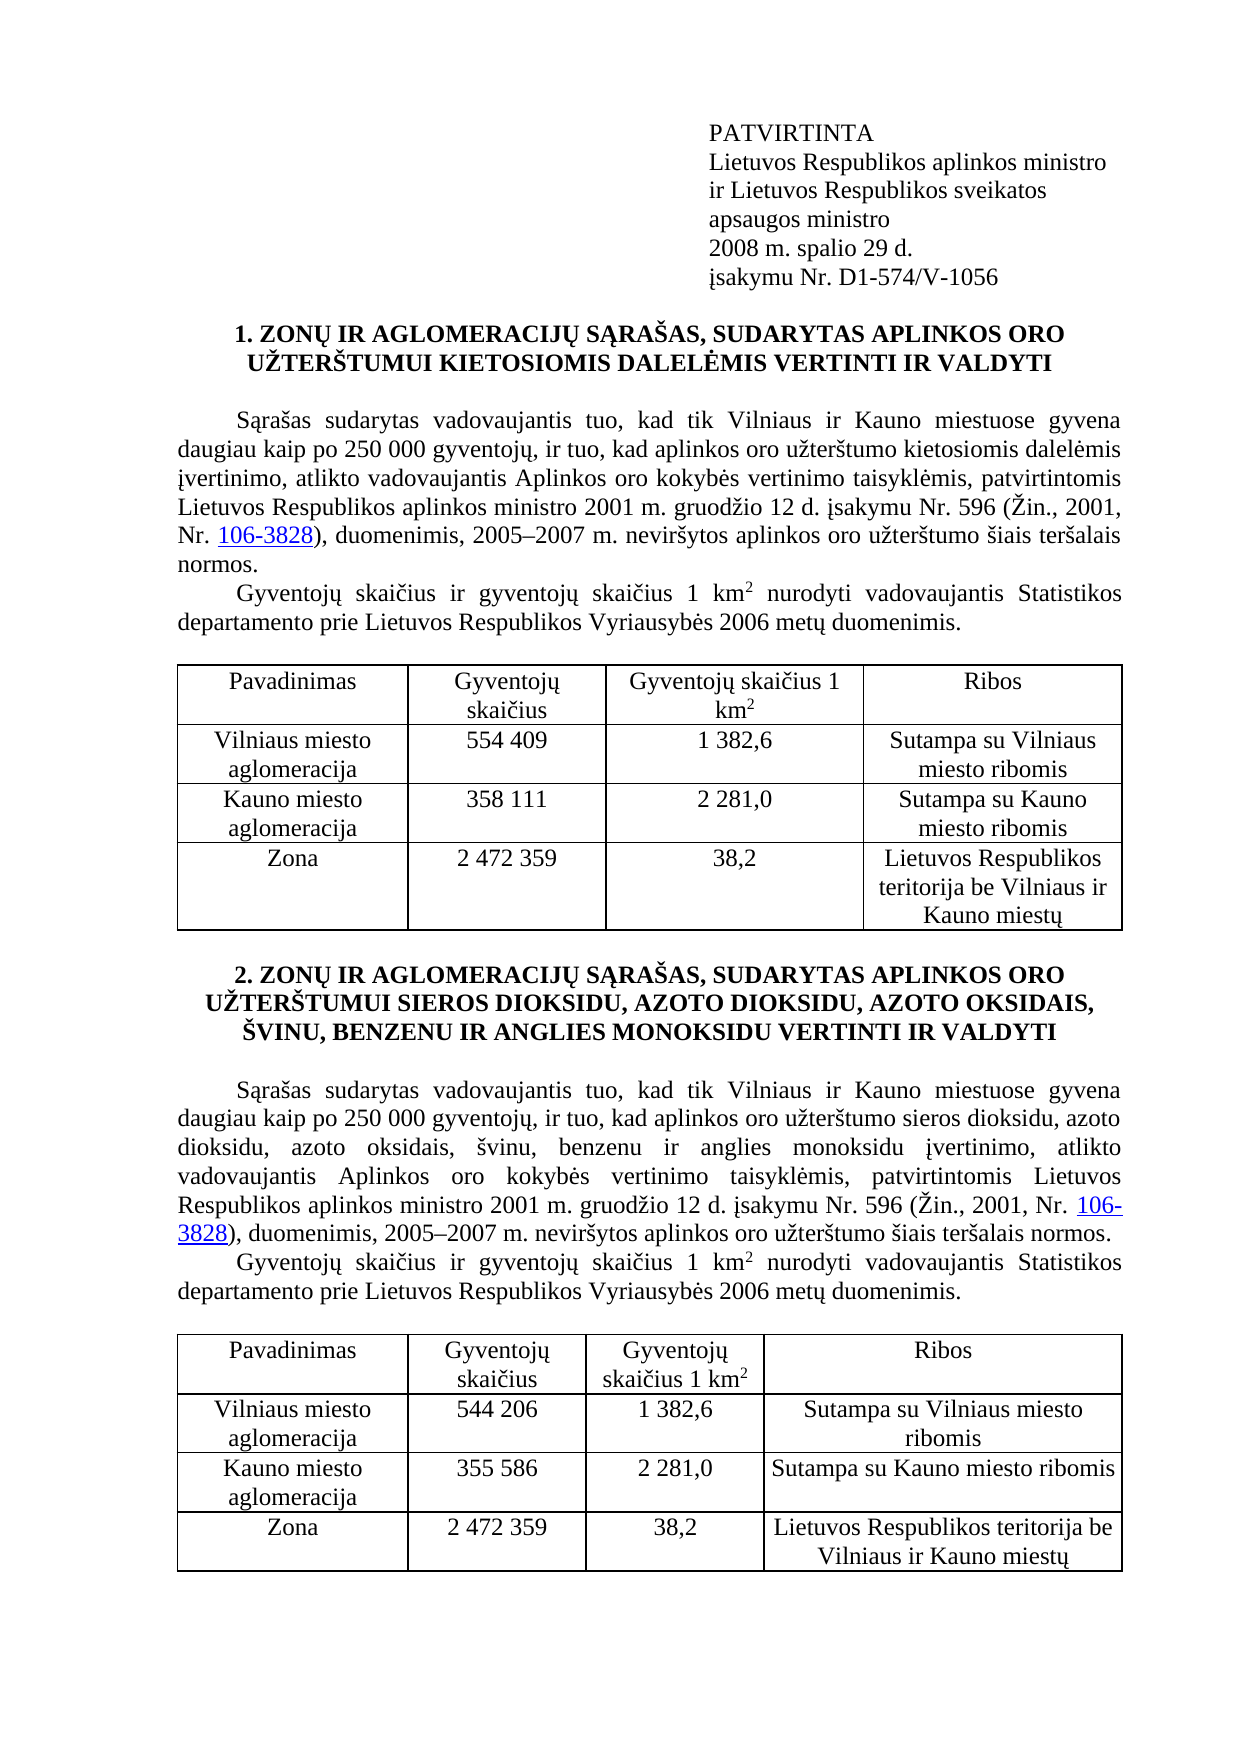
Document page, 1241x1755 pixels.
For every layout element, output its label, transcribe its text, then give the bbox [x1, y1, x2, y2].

table_header Gyventojų skaičius 1 km2 [587, 1335, 763, 1393]
table_cell Sutampa su Vilniaus miesto ribomis [864, 725, 1121, 782]
text Sąrašas sudarytas vadovaujantis tuo, kad tik Vilniaus ir Kauno miestuose gyvena daugiau kaip po 250 000 gyventojų, ir tuo, kad aplinkos oro užterštumo kietosiomis dalelėmis įvertinimo, atlikto vadovaujantis Aplinkos oro kokybės vertinimo taisyklėmis, patvirtintomis Lietuvos Respublikos aplinkos ministro 2001 m. gruodžio 12 d. įsakymu Nr. 596 (Žin., 2001, Nr. 106-3828), duomenimis, 2005–2007 m. neviršytos aplinkos oro užterštumo šiais teršalais normos. [177, 406, 1122, 578]
table_cell Kauno miesto aglomeracija [178, 1453, 407, 1511]
text Gyventojų skaičius ir gyventojų skaičius 1 km2 nurodyti vadovaujantis Statistikos departamento prie Lietuvos Respublikos Vyriausybės 2006 metų duomenimis. [177, 578, 1122, 636]
text įsakymu Nr. D1-574/V-1056 [177, 262, 1122, 291]
table_header Ribos [864, 666, 1121, 723]
text apsaugos ministro [177, 204, 1122, 233]
table_cell Lietuvos Respublikos teritorija be Vilniaus ir Kauno miestų [765, 1513, 1121, 1570]
table_cell 2 472 359 [409, 1513, 585, 1570]
table_cell Sutampa su Kauno miesto ribomis [864, 784, 1121, 842]
text Gyventojų skaičius ir gyventojų skaičius 1 km2 nurodyti vadovaujantis Statistikos departamento prie Lietuvos Respublikos Vyriausybės 2006 metų duomenimis. [177, 1247, 1122, 1305]
table_header Pavadinimas [178, 666, 407, 723]
table_header Gyventojų skaičius 1 km2 [607, 666, 863, 723]
text 2. ZONŲ IR AGLOMERACIJŲ SĄRAŠAS, SUDARYTAS APLINKOS ORO UŽTERŠTUMUI SIEROS DIOKSIDU, AZOTO DIOKSIDU, AZOTO OKSIDAIS, ŠVINU, BENZENU IR ANGLIES MONOKSIDU VERTINTI IR VALDYTI [177, 960, 1122, 1046]
text PATVIRTINTA [177, 118, 1122, 147]
table_cell Kauno miesto aglomeracija [178, 784, 407, 842]
table_cell Vilniaus miesto aglomeracija [178, 1395, 407, 1452]
text Sąrašas sudarytas vadovaujantis tuo, kad tik Vilniaus ir Kauno miestuose gyvena daugiau kaip po 250 000 gyventojų, ir tuo, kad aplinkos oro užterštumo sieros dioksidu, azoto dioksidu, azoto oksidais, švinu, benzenu ir anglies monoksidu įvertinimo, atlikto vadovaujantis Aplinkos oro kokybės vertinimo taisyklėmis, patvirtintomis Lietuvos Respublikos aplinkos ministro 2001 m. gruodžio 12 d. įsakymu Nr. 596 (Žin., 2001, Nr. 106-3828), duomenimis, 2005–2007 m. neviršytos aplinkos oro užterštumo šiais teršalais normos. [177, 1075, 1122, 1247]
table_cell Vilniaus miesto aglomeracija [178, 725, 407, 782]
table_cell Lietuvos Respublikos teritorija be Vilniaus ir Kauno miestų [864, 843, 1121, 929]
text Lietuvos Respublikos aplinkos ministro [177, 147, 1122, 176]
table_cell Sutampa su Kauno miesto ribomis [765, 1453, 1121, 1511]
table_cell Zona [178, 1513, 407, 1570]
table_cell 355 586 [409, 1453, 585, 1511]
table_header Gyventojų skaičius [409, 1335, 585, 1393]
table_header Gyventojų skaičius [409, 666, 605, 723]
table_cell 544 206 [409, 1395, 585, 1452]
table_cell 358 111 [409, 784, 605, 842]
table_cell Zona [178, 843, 407, 929]
table_header Pavadinimas [178, 1335, 407, 1393]
text ir Lietuvos Respublikos sveikatos [177, 176, 1122, 204]
text 1. ZONŲ IR AGLOMERACIJŲ SĄRAŠAS, SUDARYTAS APLINKOS ORO UŽTERŠTUMUI KIETOSIOMIS DALELĖMIS VERTINTI IR VALDYTI [177, 319, 1122, 377]
text 2008 m. spalio 29 d. [177, 233, 1122, 262]
table_cell 38,2 [587, 1513, 763, 1570]
table_cell 38,2 [607, 843, 863, 929]
table_cell 554 409 [409, 725, 605, 782]
table_cell 1 382,6 [607, 725, 863, 782]
table_cell Sutampa su Vilniaus miesto ribomis [765, 1395, 1121, 1452]
table_header Ribos [765, 1335, 1121, 1393]
table_cell 2 472 359 [409, 843, 605, 929]
table_cell 2 281,0 [587, 1453, 763, 1511]
table_cell 2 281,0 [607, 784, 863, 842]
table_cell 1 382,6 [587, 1395, 763, 1452]
